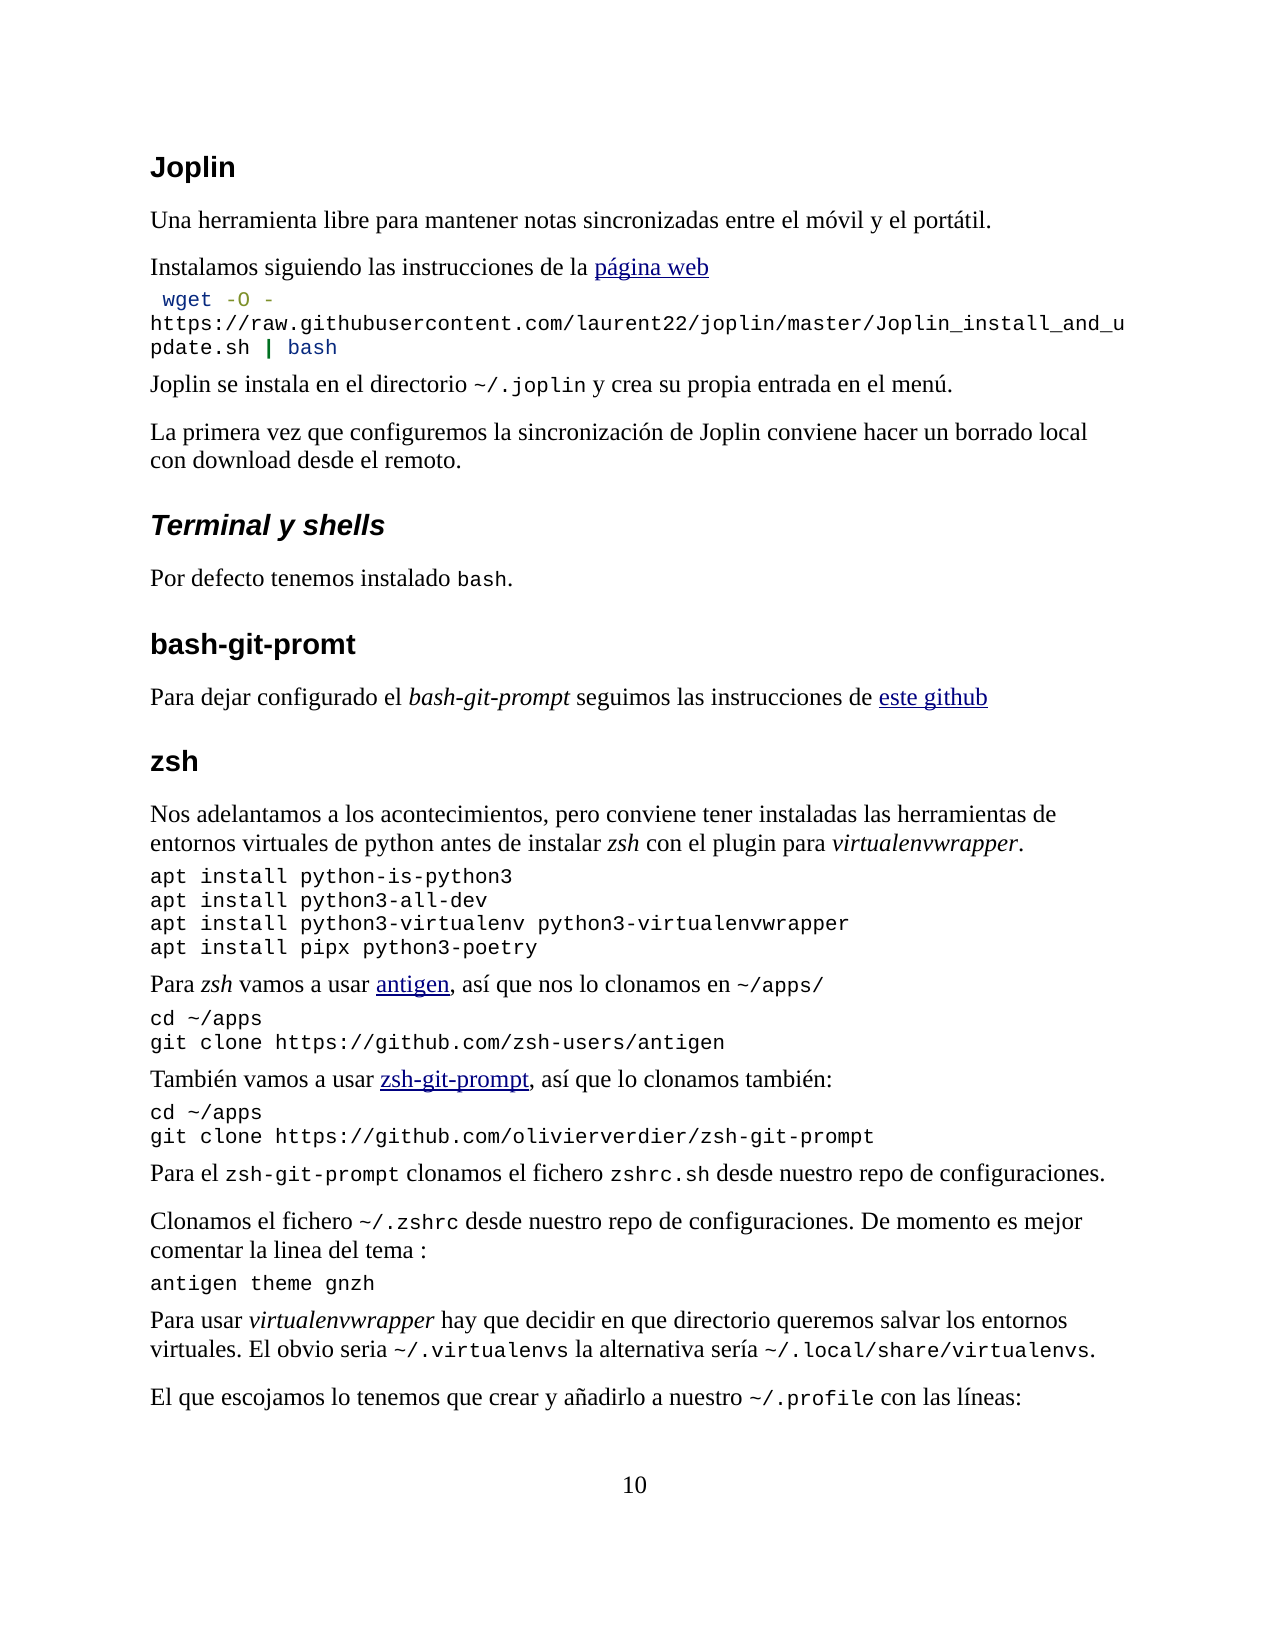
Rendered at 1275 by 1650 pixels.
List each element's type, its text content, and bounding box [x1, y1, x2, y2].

text Para dejar configurado el bash-git-prompt seguimos las instrucciones de este github [150, 682, 1125, 711]
text Para zsh vamos a usar antigen, así que nos lo clonamos en ~/apps/ [150, 969, 1125, 999]
text Nos adelantamos a los acontecimientos, pero conviene tener instaladas las herramientas de entornos virtuales de python antes de instalar zsh con el plugin para virtualenvwrapper. [150, 799, 1125, 857]
text Clonamos el fichero ~/.zshrc desde nuestro repo de configuraciones. De momento es mejor comentar la linea del tema : [150, 1206, 1125, 1264]
subtitle zsh [150, 744, 1125, 778]
text Una herramienta libre para mantener notas sincronizadas entre el móvil y el portátil. [150, 205, 1125, 234]
text Por defecto tenemos instalado bash. [150, 563, 1125, 593]
text apt install python3-virtualenv python3-virtualenvwrapper [150, 913, 1125, 937]
text cd ~/apps [150, 1008, 1125, 1032]
text Para el zsh-git-prompt clonamos el fichero zshrc.sh desde nuestro repo de configuraciones. [150, 1158, 1125, 1188]
subtitle Joplin [150, 150, 1125, 183]
text cd ~/apps [150, 1102, 1125, 1126]
subtitle bash-git-promt [150, 627, 1125, 660]
text git clone https://github.com/zsh-users/antigen [150, 1032, 1125, 1055]
text git clone https://github.com/olivierverdier/zsh-git-prompt [150, 1126, 1125, 1149]
text También vamos a usar zsh-git-prompt, así que lo clonamos también: [150, 1064, 1125, 1093]
text apt install python-is-python3 [150, 866, 1125, 889]
text La primera vez que configuremos la sincronización de Joplin conviene hacer un borrado local con download desde el remoto. [150, 417, 1125, 474]
text wget -O - https://raw.githubusercontent.com/laurent22/joplin/master/Joplin_install_and_update.sh | bash [150, 289, 1125, 360]
text Instalamos siguiendo las instrucciones de la página web [150, 252, 1125, 280]
text apt install python3-all-dev [150, 889, 1125, 913]
text apt install pipx python3-poetry [150, 937, 1125, 961]
text Para usar virtualenvwrapper hay que decidir en que directorio queremos salvar los entornos virtuales. El obvio seria ~/.virtualenvs la alternativa sería ~/.local/share/virtualenvs. [150, 1306, 1125, 1364]
text El que escojamos lo tenemos que crear y añadirlo a nuestro ~/.profile con las líneas: [150, 1382, 1125, 1411]
text Joplin se instala en el directorio ~/.joplin y crea su propia entrada en el menú. [150, 369, 1125, 399]
subtitle Terminal y shells [150, 508, 1125, 542]
text antigen theme gnzh [150, 1273, 1125, 1297]
